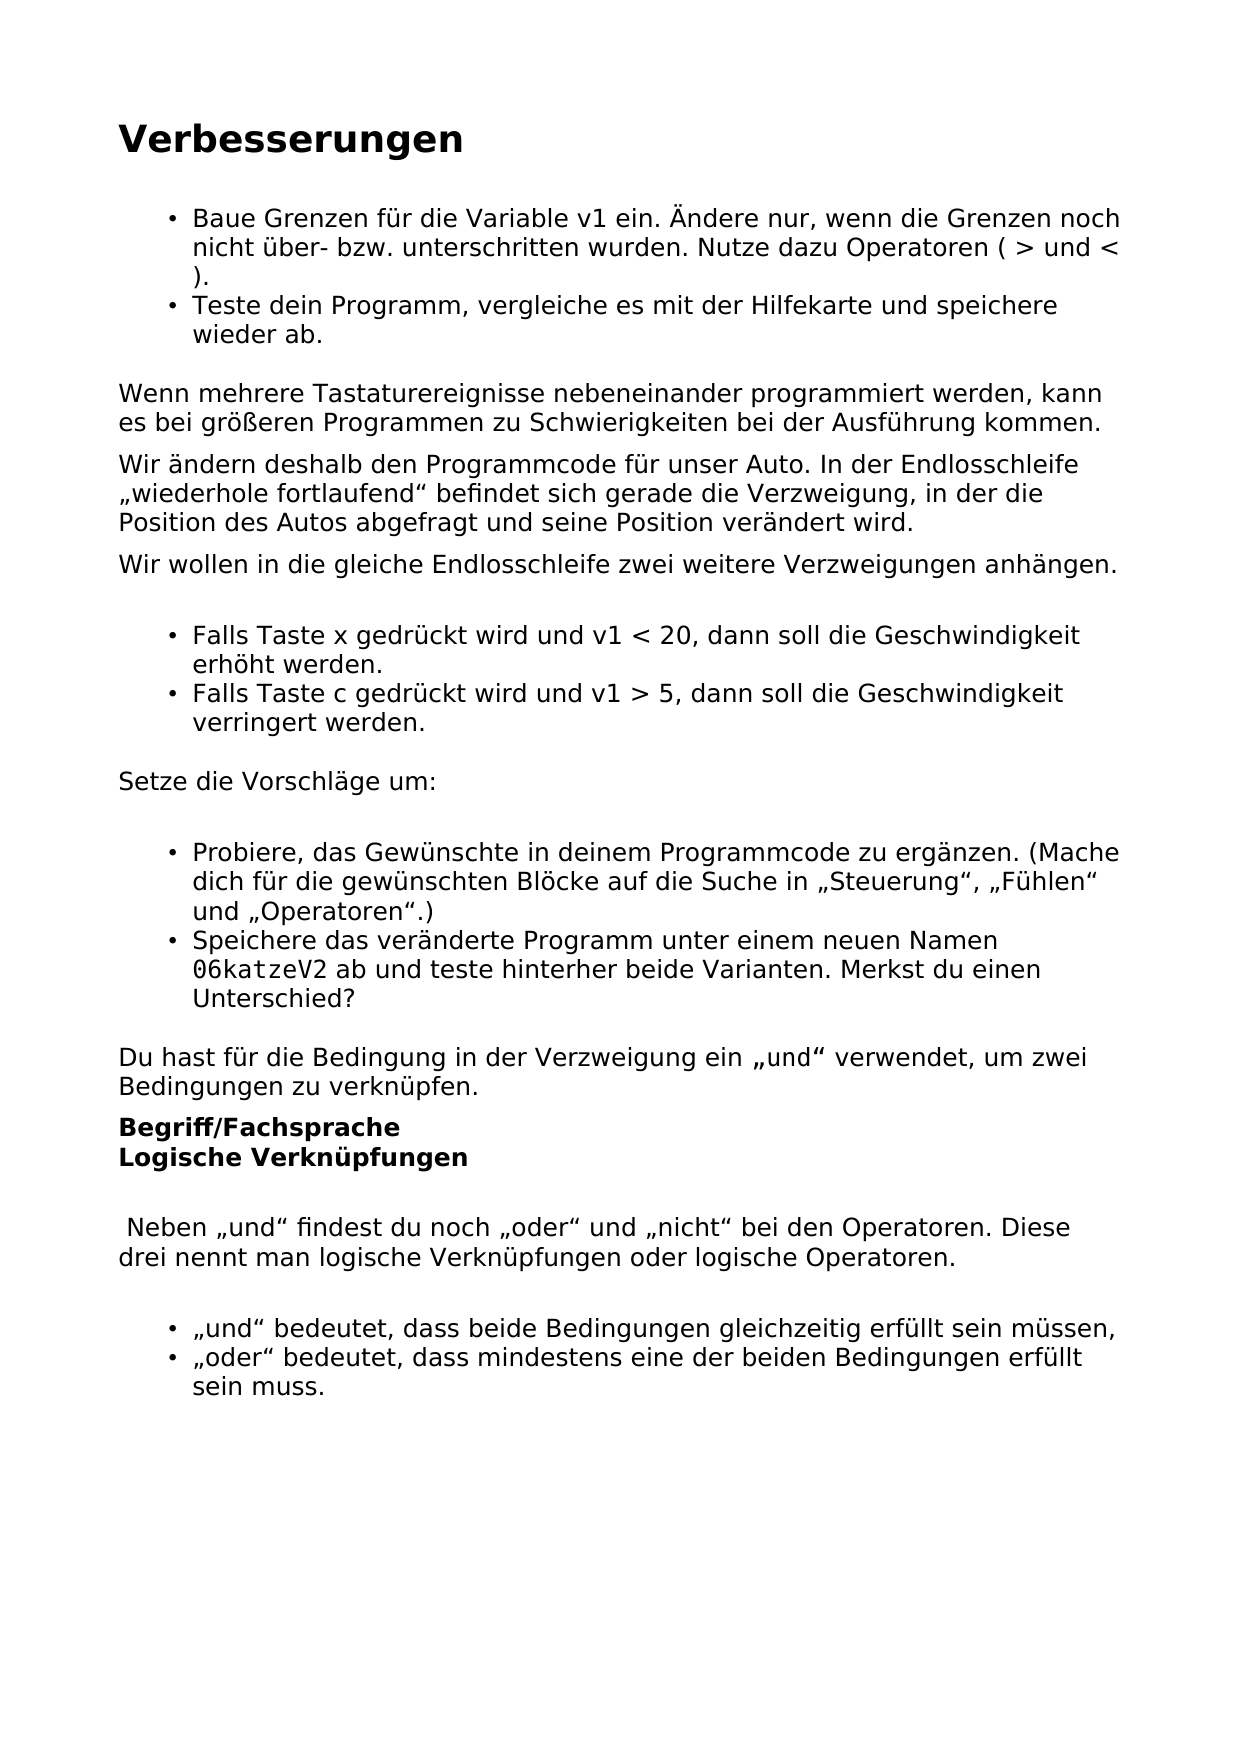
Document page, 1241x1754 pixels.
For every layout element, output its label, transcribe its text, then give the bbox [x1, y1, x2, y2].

subtitle Verbesserungen [118, 118, 1122, 162]
text Wir wollen in die gleiche Endlosschleife zwei weitere Verzweigungen anhängen. [118, 550, 1122, 579]
list Baue Grenzen für die Variable v1 ein. Ändere nur, wenn die Grenzen noch nicht über- bzw. unterschritten wurden. Nutze dazu Operatoren ( > und < ). [177, 204, 1122, 291]
text Du hast für die Bedingung in der Verzweigung ein „und“ verwendet, um zwei Bedingungen zu verknüpfen. [118, 1043, 1122, 1101]
list Speichere das veränderte Programm unter einem neuen Namen 06katzeV2 ab und teste hinterher beide Varianten. Merkst du einen Unterschied? [177, 926, 1122, 1013]
list „oder“ bedeutet, dass mindestens eine der beiden Bedingungen erfüllt sein muss. [177, 1343, 1122, 1401]
text Wenn mehrere Tastaturereignisse nebeneinander programmiert werden, kann es bei größeren Programmen zu Schwierigkeiten bei der Ausführung kommen. [118, 379, 1122, 437]
list Probiere, das Gewünschte in deinem Programmcode zu ergänzen. (Mache dich für die gewünschten Blöcke auf die Suche in „Steuerung“, „Fühlen“ und „Operatoren“.) [177, 838, 1122, 926]
text Wir ändern deshalb den Programmcode für unser Auto. In der Endlosschleife „wiederhole fortlaufend“ befindet sich gerade die Verzweigung, in der die Position des Autos abgefragt und seine Position verändert wird. [118, 450, 1122, 537]
text Setze die Vorschläge um: [118, 767, 1122, 796]
list Falls Taste c gedrückt wird und v1 > 5, dann soll die Geschwindigkeit verringert werden. [177, 679, 1122, 738]
text Begriff/Fachsprache Logische Verknüpfungen [118, 1114, 1122, 1172]
text Neben „und“ findest du noch „oder“ und „nicht“ bei den Operatoren. Diese drei nennt man logische Verknüpfungen oder logische Operatoren. [118, 1184, 1122, 1272]
list Teste dein Programm, vergleiche es mit der Hilfekarte und speichere wieder ab. [177, 291, 1122, 349]
list „und“ bedeutet, dass beide Bedingungen gleichzeitig erfüllt sein müssen, [177, 1314, 1122, 1343]
list Falls Taste x gedrückt wird und v1 < 20, dann soll die Geschwindigkeit erhöht werden. [177, 621, 1122, 679]
